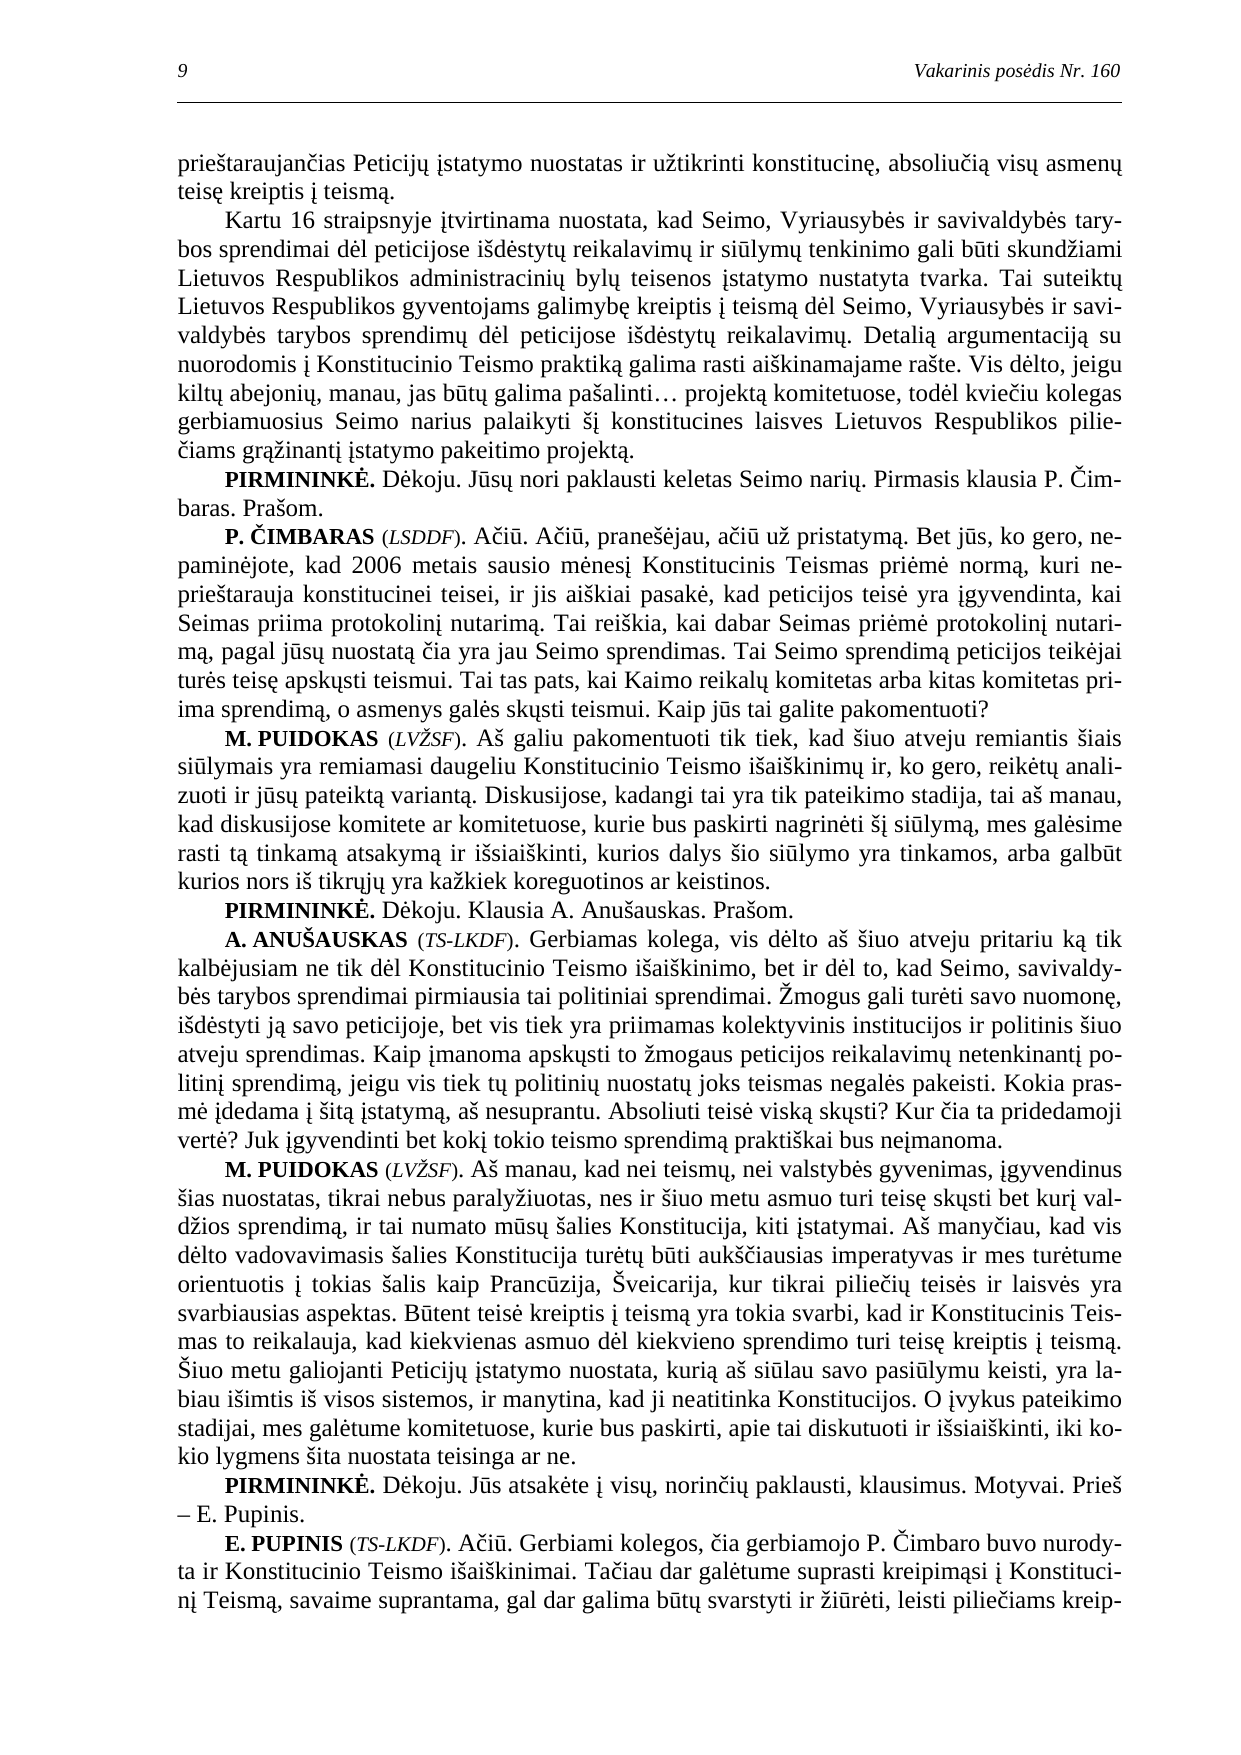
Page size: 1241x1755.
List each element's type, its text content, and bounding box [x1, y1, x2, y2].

text E. PUPINIS (TS-LKDF). Ačiū. Ger­bia­mi ko­le­gos, čia ger­bia­mo­jo P. Čim­ba­ro bu­vo nu­ro­dy­ta ir Kon­sti­tu­ci­nio Teis­mo iš­aiš­ki­ni­mai. Ta­čiau dar ga­lė­tu­me su­pras­ti krei­pi­mą­si į Kon­sti­tu­ci­nį Teis­mą, sa­vai­me su­pran­ta­ma, gal dar ga­li­ma bū­tų svars­ty­ti ir žiū­rė­ti, leis­ti pi­lie­čiams kreip­ [177, 1528, 1122, 1614]
text Kar­tu 16 straips­ny­je įtvir­ti­na­ma nuo­sta­ta, kad Sei­mo, Vy­riau­sy­bės ir sa­vi­val­dy­bės ta­ry­bos spren­di­mai dėl pe­ti­ci­jo­se iš­dės­ty­tų rei­ka­la­vi­mų ir siū­ly­mų ten­ki­ni­mo ga­li bū­ti skun­džia­mi Lie­tu­vos Res­pub­li­kos ad­mi­nist­ra­ci­nių by­lų tei­se­nos įsta­ty­mo nu­sta­ty­ta tvar­ka. Tai su­teik­tų Lie­tu­vos Res­pub­li­kos gy­ven­to­jams ga­li­my­bę kreip­tis į teis­mą dėl Sei­mo, Vy­riau­sy­bės ir sa­vi­val­dy­bės tar­y­bos spren­di­mų dėl pe­ti­ci­jo­se iš­dės­ty­tų rei­ka­la­vi­mų. De­ta­lią ar­gu­men­ta­ci­ją su nuo­ro­do­mis į Kon­sti­tu­ci­nio Teis­mo prak­ti­ką ga­li­ma ras­ti aiš­ki­na­ma­ja­me raš­te. Vis dėl­to, jei­gu kil­tų abe­jo­nių, ma­nau, jas bū­tų ga­li­ma pa­ša­lin­ti… pro­jek­tą ko­mi­te­tuo­se, to­dėl kvie­čiu ko­le­gas ger­bia­muo­sius Sei­mo na­rius pa­lai­ky­ti šį kon­sti­tu­ci­nes lais­ves Lie­tu­vos Res­pub­li­kos pi­lie­čiams grą­ži­nan­tį įsta­ty­mo pa­kei­ti­mo pro­jek­tą. [177, 205, 1122, 464]
text M. PUIDOKAS (LVŽSF). Aš ma­nau, kad nei teis­mų, nei vals­ty­bės gy­ve­ni­mas, įgy­ven­di­nus šias nuo­sta­tas, tik­rai ne­bus pa­ra­ly­žiuo­tas, nes ir šiuo me­tu as­muo tu­ri tei­sę skųs­ti bet ku­rį val­džios spren­di­mą, ir tai nu­ma­to mū­sų ša­lies Kon­sti­tu­ci­ja, ki­ti įsta­ty­mai. Aš ma­ny­čiau, kad vis dėl­to va­do­va­vi­ma­sis ša­lies Kon­sti­tu­ci­ja tu­rė­tų bū­ti aukš­čiau­sias im­pe­ra­ty­vas ir mes tu­rė­tu­me orien­tuo­tis į to­kias ša­lis kaip Pran­cū­zi­ja, Švei­ca­ri­ja, kur tik­rai pi­lie­čių tei­sės ir lais­vės yra svar­biau­sias as­pek­tas. Bū­tent tei­sė kreip­tis į teis­mą yra to­kia svar­bi, kad ir Kon­sti­tu­ci­nis Teis­mas to rei­ka­lau­ja, kad kiek­vie­nas as­muo dėl kiek­vie­no spren­di­mo tu­ri tei­sę kreip­tis į teis­mą. Šiuo me­tu ga­lio­jan­ti Pe­ti­ci­jų įsta­ty­mo nuo­sta­ta, ku­rią aš siū­lau sa­vo pa­siū­ly­mu keis­ti, yra la­biau iš­im­tis iš vi­sos sis­te­mos, ir ma­ny­ti­na, kad ji ne­ati­tin­ka Kon­sti­tu­ci­jos. O įvy­kus pa­tei­ki­mo sta­di­jai, mes ga­lė­tu­me ko­mi­te­tuo­se, ku­rie bus pa­skir­ti, apie tai dis­ku­tuo­ti ir iš­si­aiš­kin­ti, iki ko­kio lyg­mens ši­ta nuo­sta­ta tei­sin­ga ar ne. [177, 1154, 1122, 1470]
text A. ANUŠAUSKAS (TS-LKDF). Ger­bia­mas ko­le­ga, vis dėl­to aš šiuo at­ve­ju pri­tariu ką tik kal­bė­ju­siam ne tik dėl Kon­sti­tu­ci­nio Teis­mo iš­aiš­ki­ni­mo, bet ir dėl to, kad Sei­mo, sa­vi­val­dy­bės ta­ry­bos spren­di­mai pir­miau­sia tai po­li­ti­niai spren­di­mai. Žmo­gus ga­li tu­rė­ti sa­vo nuo­mo­nę, iš­dės­ty­ti ją sa­vo pe­ti­ci­jo­je, bet vis tiek yra pri­ima­mas ko­lek­ty­vi­nis ins­ti­tu­ci­jos ir po­li­ti­nis šiuo at­ve­ju spren­di­mas. Kaip įma­no­ma ap­skųs­ti to žmo­gaus pe­ti­ci­jos rei­ka­la­vi­mų ne­ten­ki­nan­tį po­li­ti­nį spren­di­mą, jei­gu vis tiek tų po­li­ti­nių nuo­sta­tų joks teis­mas ne­ga­lės pa­keis­ti. Ko­kia pras­mė įde­da­ma į ši­tą įsta­ty­mą, aš ne­su­pran­tu. Ab­so­liu­ti tei­sė vis­ką skųs­ti? Kur čia ta pri­de­da­mo­ji ver­tė? Juk įgy­ven­din­ti bet ko­kį to­kio teis­mo spren­di­mą prak­tiš­kai bus ne­įma­no­ma. [177, 924, 1122, 1154]
text P. ČIMBARAS (LSDDF). Ačiū. Ačiū, pra­ne­šė­jau, ačiū už pri­sta­ty­mą. Bet jūs, ko ge­ro, ne­pa­mi­nė­jo­te, kad 2006 me­tais sau­sio mė­ne­sį Kon­sti­tu­ci­nis Teis­mas pri­ėmė nor­mą, ku­ri ne­prieš­ta­rau­ja kon­sti­tu­ci­nei tei­sei, ir jis aiš­kiai pa­sa­kė, kad pe­ti­ci­jos tei­sė yra įgy­ven­din­ta, kai Sei­mas pri­ima pro­to­ko­li­nį nu­ta­ri­mą. Tai reiš­kia, kai da­bar Sei­mas pri­ėmė pro­to­ko­li­nį nu­ta­ri­mą, pa­gal jū­sų nuo­sta­tą čia yra jau Sei­mo spren­di­mas. Tai Sei­mo spren­di­mą pe­ti­ci­jos tei­kė­jai tu­rės tei­sę ap­skųs­ti teis­mui. Tai tas pats, kai Kai­mo rei­ka­lų ko­mi­te­tas ar­ba ki­tas ko­mi­te­tas pri­ima spren­di­mą, o as­me­nys ga­lės skųs­ti teis­mui. Kaip jūs tai ga­li­te pa­ko­men­tuo­ti? [177, 521, 1122, 723]
text PIRMININKĖ. Dė­ko­ju. Jūs at­sa­kė­te į vi­sų, no­rin­čių pa­klaus­ti, klau­si­mus. Mo­ty­vai. Prieš – E. Pu­pi­nis. [177, 1470, 1122, 1528]
text PIRMININKĖ. Dė­ko­ju. Klau­sia A. Anu­šaus­kas. Pra­šom. [177, 895, 1122, 924]
text M. PUIDOKAS (LVŽSF). Aš ga­liu pa­ko­men­tuo­ti tik tiek, kad šiuo at­ve­ju re­mian­tis šiais siū­ly­mais yra re­mia­ma­si dau­ge­liu Kon­sti­tu­ci­nio Teis­mo iš­aiš­ki­ni­mų ir, ko ge­ro, rei­kė­tų ana­li­zuo­ti ir jū­sų pa­teik­tą va­rian­tą. Dis­ku­si­jo­se, ka­dan­gi tai yra tik pa­tei­ki­mo sta­di­ja, tai aš ma­nau, kad dis­ku­si­jo­se ko­mi­te­te ar ko­mi­te­tuo­se, ku­rie bus pa­skir­ti nag­ri­nė­ti šį siū­ly­mą, mes ga­lė­si­me ras­ti tą tin­ka­mą at­sa­ky­mą ir iš­si­aiš­kin­ti, ku­rios da­lys šio siū­ly­mo yra tin­ka­mos, ar­ba gal­būt ku­rios nors iš tik­rų­jų yra kaž­kiek ko­re­guo­ti­nos ar keis­ti­nos. [177, 723, 1122, 895]
text prieš­ta­rau­jan­čias Pe­ti­ci­jų įsta­ty­mo nuo­sta­tas ir už­tik­rin­ti kon­sti­tu­ci­nę, ab­so­liu­čią vi­sų as­me­nų tei­sę kreip­tis į teis­mą. [177, 148, 1122, 205]
text PIRMININKĖ. Dė­ko­ju. Jū­sų no­ri pa­klaus­ti ke­le­tas Sei­mo na­rių. Pir­ma­sis klau­sia P. Čim­ba­ras. Pra­šom. [177, 464, 1122, 521]
